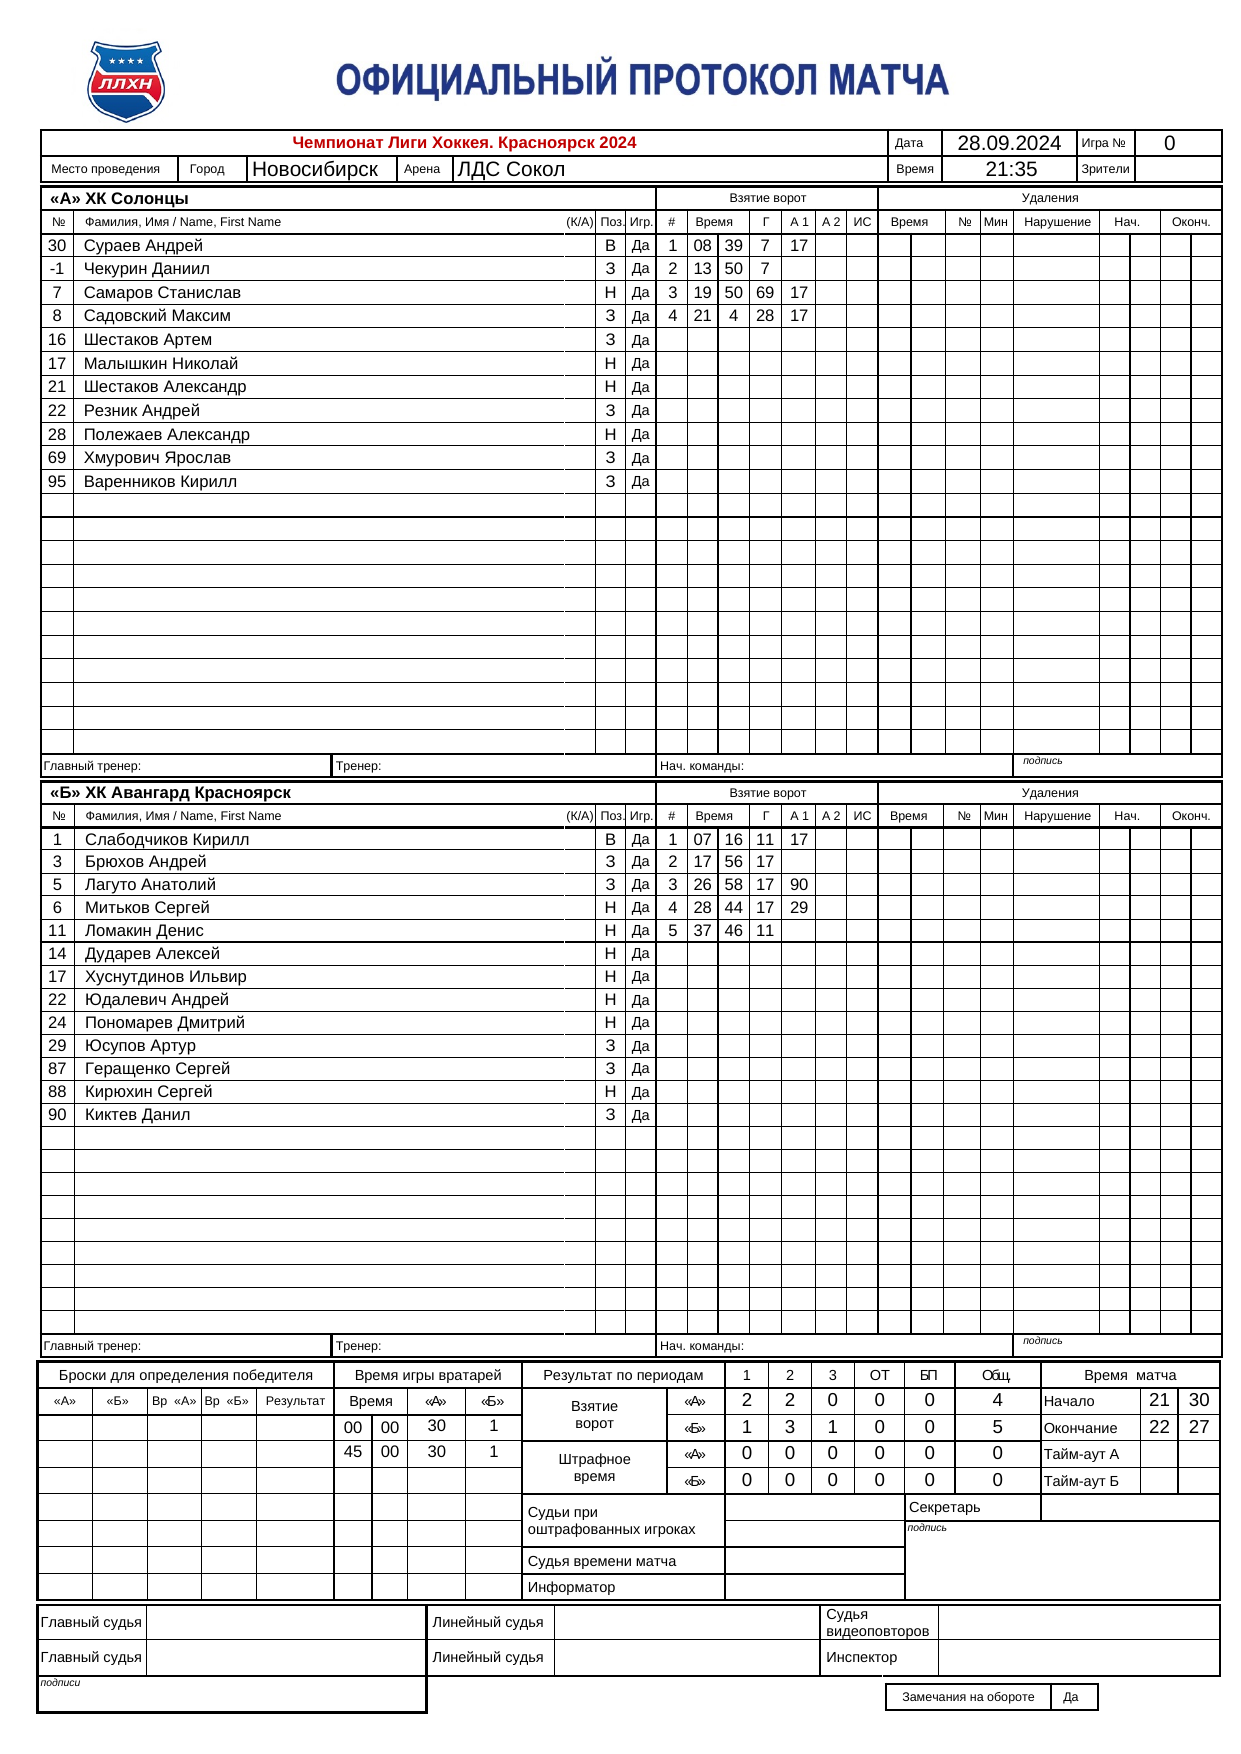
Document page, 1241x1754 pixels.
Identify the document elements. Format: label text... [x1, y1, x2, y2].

table_cell [944, 1150, 980, 1172]
table_cell [1192, 707, 1221, 729]
table_cell [944, 896, 980, 918]
table_cell [688, 376, 717, 398]
table_cell [657, 399, 687, 422]
table_cell [912, 281, 945, 303]
table_cell 17 [782, 305, 815, 327]
table_cell [565, 659, 595, 682]
table_cell [74, 612, 564, 634]
table_cell Пономарев Дмитрий [75, 1012, 564, 1033]
table_cell [939, 1640, 1219, 1675]
table_cell [782, 1127, 815, 1149]
table_cell [1131, 305, 1160, 327]
table_cell [912, 850, 943, 872]
table_cell [1192, 1196, 1221, 1218]
table_cell [847, 829, 877, 849]
table_cell Чекурин Даниил [74, 257, 564, 280]
table_cell «Б» [668, 1468, 724, 1493]
table_cell 1 [726, 1415, 768, 1440]
table_cell [946, 565, 980, 587]
table_cell [1131, 1196, 1160, 1218]
table_cell [148, 1547, 201, 1573]
table_cell [912, 1311, 943, 1333]
table_cell [1131, 1058, 1160, 1079]
table_cell [1100, 352, 1129, 374]
table_cell [946, 683, 980, 706]
table_cell [981, 1081, 1013, 1103]
table_cell [944, 1035, 980, 1057]
table_cell [981, 896, 1013, 918]
table_cell [879, 707, 910, 729]
table_cell [1192, 257, 1221, 280]
table_cell [1014, 1081, 1099, 1103]
table_cell [944, 829, 980, 849]
table_cell [1161, 966, 1190, 987]
table_cell 21 [688, 305, 717, 327]
table_cell [816, 612, 846, 634]
table_cell Нач. команды: [657, 755, 1012, 776]
table_cell [1131, 1150, 1160, 1172]
table_cell [847, 850, 877, 872]
table_cell [626, 1150, 655, 1172]
table_cell 69 [42, 446, 73, 469]
table_cell З [596, 1104, 625, 1126]
table_cell «А» [668, 1442, 724, 1467]
table_cell [816, 829, 846, 849]
table_cell 3 [657, 874, 687, 895]
table_cell [688, 399, 717, 422]
table_cell [946, 257, 980, 280]
table_cell 5 [42, 874, 74, 895]
table_cell Да [626, 235, 655, 256]
table_cell [879, 874, 910, 895]
table_cell [1131, 1242, 1160, 1264]
table_cell [148, 1521, 201, 1546]
table_cell [912, 494, 945, 516]
table_cell Главный судья [39, 1606, 146, 1639]
table_cell [1100, 1012, 1129, 1033]
table_cell [75, 1242, 564, 1264]
table_cell [946, 305, 980, 327]
table_cell [1100, 1058, 1129, 1079]
table_cell 17 [782, 281, 815, 303]
table_cell [657, 1081, 687, 1103]
table_cell Тайм-аут Б [1042, 1468, 1140, 1493]
table_cell Н [596, 281, 625, 303]
table_cell [847, 966, 877, 987]
table_cell [782, 1150, 815, 1172]
table_cell 11 [750, 920, 781, 941]
table_cell 5 [657, 920, 687, 941]
table_cell [657, 659, 687, 682]
table_cell (К/А) [565, 805, 595, 826]
table_cell 11 [750, 829, 781, 849]
table_cell [912, 328, 945, 351]
table_cell [912, 1104, 943, 1126]
table_cell [912, 1219, 943, 1241]
table_cell [750, 518, 781, 540]
table_cell [1131, 1265, 1160, 1287]
table_cell [1161, 850, 1190, 872]
table_cell 6 [42, 896, 74, 918]
table_header Замечания на обороте [887, 1685, 1050, 1709]
table_cell [1192, 305, 1221, 327]
table_cell Нарушение [1014, 211, 1099, 233]
table_cell 26 [688, 874, 717, 895]
table_cell [202, 1494, 256, 1520]
table_cell [1100, 494, 1129, 516]
table_cell [202, 1574, 256, 1599]
table_cell [565, 829, 595, 849]
table_cell 29 [782, 896, 815, 918]
table_cell [74, 659, 564, 682]
table_cell [912, 943, 943, 964]
table_cell 16 [42, 328, 73, 351]
table_cell [946, 328, 980, 351]
table_cell [657, 1104, 687, 1126]
table_cell [39, 1441, 92, 1467]
table_cell [42, 1242, 74, 1264]
table_cell [912, 683, 945, 706]
table_cell [565, 281, 595, 303]
table_cell [912, 1150, 943, 1172]
table_cell [565, 989, 595, 1011]
table_cell [1131, 352, 1160, 374]
table_cell [879, 896, 910, 918]
table_cell [688, 1196, 717, 1218]
table_header «Б» ХК Авангард Красноярск [42, 783, 655, 803]
table_cell подпись [1014, 755, 1221, 776]
table_cell [39, 1494, 92, 1520]
table_cell З [596, 850, 625, 872]
table_cell 30 [1179, 1389, 1219, 1413]
table_cell [1131, 446, 1160, 469]
table_cell [726, 1521, 904, 1546]
table_cell [1161, 305, 1190, 327]
table_cell [1014, 1012, 1099, 1033]
table_cell [626, 1173, 655, 1195]
table_cell [657, 1219, 687, 1241]
table_cell Н [596, 376, 625, 398]
table_cell [1192, 1288, 1221, 1310]
table_cell 17 [782, 829, 815, 849]
table_cell [93, 1547, 147, 1573]
table_cell [719, 1012, 749, 1033]
table_cell [879, 966, 910, 987]
table_cell [750, 707, 781, 729]
table_cell [1192, 989, 1221, 1011]
table_cell [1014, 1288, 1099, 1310]
table_cell [688, 943, 717, 964]
table_cell [1161, 1104, 1190, 1126]
table_cell Резник Андрей [74, 399, 564, 422]
table_cell [42, 1219, 74, 1241]
table_cell [719, 612, 749, 634]
table_cell [1161, 707, 1190, 729]
table_cell [257, 1494, 333, 1520]
table_cell [847, 1104, 877, 1126]
table_cell [879, 920, 910, 941]
table_cell 17 [750, 874, 781, 895]
table_cell [148, 1494, 201, 1520]
table_cell Да [626, 423, 655, 445]
table_cell Да [626, 920, 655, 941]
table_cell 45 [335, 1441, 371, 1467]
table_cell [688, 494, 717, 516]
table_cell [1131, 1127, 1160, 1149]
table_cell Мин [981, 211, 1013, 233]
table_cell [657, 1058, 687, 1079]
table_cell [816, 494, 846, 516]
table_cell [847, 399, 877, 422]
table_cell [981, 989, 1013, 1011]
table_cell [847, 989, 877, 1011]
table_cell [879, 470, 910, 493]
table_cell [596, 1196, 625, 1218]
table_cell [148, 1468, 201, 1493]
table_cell [42, 636, 73, 658]
table_cell [782, 1265, 815, 1287]
table_cell [1192, 399, 1221, 422]
table_cell [688, 446, 717, 469]
table_cell [1192, 494, 1221, 516]
table_cell [981, 659, 1013, 682]
table_cell [596, 1173, 625, 1195]
table_cell [42, 518, 73, 540]
table_cell [565, 305, 595, 327]
table_cell [335, 1574, 371, 1599]
table_cell [879, 943, 910, 964]
table_cell [847, 588, 877, 611]
table_cell [981, 874, 1013, 895]
table_cell [944, 966, 980, 987]
table_cell [946, 235, 980, 256]
table_cell [565, 257, 595, 280]
table_cell [373, 1574, 407, 1599]
table_cell [750, 1311, 781, 1333]
table_cell [879, 1173, 910, 1195]
table_cell [847, 1150, 877, 1172]
table_cell Судья видеоповторов [821, 1606, 938, 1639]
table_cell [428, 1677, 882, 1711]
table_cell [688, 707, 717, 729]
table_cell [912, 235, 945, 256]
table_cell [1131, 494, 1160, 516]
table_cell [657, 1265, 687, 1287]
table_cell [782, 588, 815, 611]
table_cell Н [596, 352, 625, 374]
table_cell 37 [688, 920, 717, 941]
table_cell [75, 1288, 564, 1310]
table_cell [981, 707, 1013, 729]
table_cell [75, 1173, 564, 1195]
table_cell [408, 1468, 465, 1493]
table_cell [565, 920, 595, 941]
table_cell [1014, 1242, 1099, 1264]
table_cell Начало [1042, 1389, 1140, 1413]
table_cell [93, 1441, 147, 1467]
table_cell [750, 376, 781, 398]
table_cell [816, 565, 846, 587]
table_cell [879, 518, 910, 540]
table_cell [816, 257, 846, 280]
table_cell [75, 1196, 564, 1218]
table_header ОТ [855, 1363, 904, 1387]
table_cell [657, 1173, 687, 1195]
table_cell [1131, 989, 1160, 1011]
table_cell З [596, 446, 625, 469]
table_cell [719, 707, 749, 729]
table_cell [565, 896, 595, 918]
table_cell [1192, 235, 1221, 256]
table_cell [981, 1127, 1013, 1149]
table_cell [912, 518, 945, 540]
table_cell [912, 1035, 943, 1057]
table_cell [879, 305, 910, 327]
table_cell [981, 1265, 1013, 1287]
table_cell 29 [42, 1035, 74, 1057]
table_cell [148, 1416, 201, 1440]
table_cell [981, 730, 1013, 753]
table_cell [42, 541, 73, 564]
table_cell [719, 1058, 749, 1079]
table_cell [946, 399, 980, 422]
table_cell [1161, 565, 1190, 587]
table_cell [912, 1012, 943, 1033]
table_cell [944, 1196, 980, 1218]
table_cell [939, 1606, 1219, 1639]
table_cell Главный судья [39, 1640, 146, 1675]
table_cell 17 [42, 352, 73, 374]
table_cell [750, 328, 781, 351]
table_cell [1192, 943, 1221, 964]
table_cell 11 [42, 920, 74, 941]
table_cell [1131, 920, 1160, 941]
table_header Взятие ворот [657, 783, 877, 803]
table_cell [626, 588, 655, 611]
table_cell [1192, 1104, 1221, 1126]
table_cell [626, 494, 655, 516]
table_cell [782, 730, 815, 753]
table_cell [912, 659, 945, 682]
table_cell 7 [750, 257, 781, 280]
table_cell Оконч. [1161, 211, 1221, 233]
table_cell 4 [956, 1389, 1040, 1413]
table_cell Шестаков Александр [74, 376, 564, 398]
table_cell [816, 920, 846, 941]
table_cell Линейный судья [428, 1606, 554, 1639]
table_cell [750, 659, 781, 682]
table_cell Да [626, 989, 655, 1011]
table_cell [847, 730, 877, 753]
table_cell [1100, 518, 1129, 540]
table_cell [847, 612, 877, 634]
table_cell [816, 850, 846, 872]
table_cell [847, 281, 877, 303]
table_cell В [596, 829, 625, 849]
table_cell [782, 1196, 815, 1218]
table_cell [847, 896, 877, 918]
table_cell [42, 565, 73, 587]
table_cell [688, 1265, 717, 1287]
table_cell [565, 399, 595, 422]
table_cell Время [889, 157, 941, 181]
table_header Результат по периодам [523, 1363, 724, 1387]
table_cell [596, 730, 625, 753]
table_cell [981, 446, 1013, 469]
table_cell [688, 541, 717, 564]
table_cell № [42, 805, 74, 826]
table_cell [719, 989, 749, 1011]
table_header «А» ХК Солонцы [42, 188, 655, 209]
table_cell [847, 1242, 877, 1264]
table_cell З [596, 257, 625, 280]
table_cell [750, 1242, 781, 1264]
table_cell [750, 1265, 781, 1287]
table_cell [782, 470, 815, 493]
table_cell [1131, 1035, 1160, 1057]
table_cell [657, 518, 687, 540]
table_cell [688, 683, 717, 706]
table_cell [1131, 1219, 1160, 1241]
table_cell [816, 707, 846, 729]
table_cell [1014, 257, 1099, 280]
table_cell [1099, 1682, 1220, 1711]
table_cell [912, 636, 945, 658]
table_cell [148, 1441, 201, 1467]
table_cell Да [626, 829, 655, 849]
table_cell [1192, 659, 1221, 682]
table_cell 7 [42, 281, 73, 303]
table_cell [750, 1104, 781, 1126]
table_header Броски для определения победителя [39, 1363, 333, 1387]
table_cell 00 [373, 1416, 407, 1440]
table_cell [688, 1311, 717, 1333]
table_cell 1 [466, 1416, 521, 1440]
table_cell Окончание [1042, 1415, 1140, 1440]
table_cell [750, 1035, 781, 1057]
table_cell [1192, 1242, 1221, 1264]
table_cell [373, 1468, 407, 1493]
table_cell [1192, 1173, 1221, 1195]
table_cell [816, 1081, 846, 1103]
table_cell [1192, 829, 1221, 849]
table_cell З [596, 399, 625, 422]
table_cell [946, 446, 980, 469]
table_cell 21 [42, 376, 73, 398]
table_cell 2 [769, 1389, 811, 1413]
table_cell [1100, 1196, 1129, 1218]
table_cell [750, 1150, 781, 1172]
table_cell [688, 352, 717, 374]
table_cell [750, 966, 781, 987]
table_cell [1161, 1265, 1190, 1287]
table_cell [626, 730, 655, 753]
table_cell [565, 1035, 595, 1057]
table_cell [782, 966, 815, 987]
table_cell [688, 1058, 717, 1079]
table_cell [1131, 1288, 1160, 1310]
table_cell [1014, 565, 1099, 587]
table_header Общ. [956, 1363, 1040, 1387]
table_cell Самаров Станислав [74, 281, 564, 303]
table_cell [565, 1288, 595, 1310]
table_cell [335, 1521, 371, 1546]
table_cell [565, 707, 595, 729]
table_cell «А» [39, 1389, 92, 1413]
table_cell [816, 730, 846, 753]
table_cell [847, 352, 877, 374]
table_cell [912, 874, 943, 895]
table_cell [1014, 518, 1099, 540]
table_cell [257, 1574, 333, 1599]
table_cell [1014, 328, 1099, 351]
table_cell [981, 470, 1013, 493]
table_cell [750, 989, 781, 1011]
table_cell [202, 1521, 256, 1546]
table_cell [657, 989, 687, 1011]
table_cell Игр. [626, 211, 655, 233]
table_cell [879, 659, 910, 682]
table_cell [626, 1219, 655, 1241]
table_cell [1100, 235, 1129, 256]
table_cell [1100, 328, 1129, 351]
table_cell 17 [750, 850, 781, 872]
table_cell 24 [42, 1012, 74, 1033]
table_cell 0 [905, 1389, 954, 1413]
table_cell Взятие ворот [523, 1389, 666, 1440]
table_cell [1131, 1104, 1160, 1126]
table_cell 69 [750, 281, 781, 303]
table_cell [847, 1058, 877, 1079]
table_cell [981, 612, 1013, 634]
table_cell [1141, 1441, 1177, 1467]
table_cell [816, 376, 846, 398]
table_cell [555, 1606, 819, 1639]
table_cell [981, 683, 1013, 706]
table_cell [1161, 659, 1190, 682]
table_cell 21:35 [943, 157, 1076, 181]
table_cell [1192, 896, 1221, 918]
table_cell [42, 1150, 74, 1172]
table_cell [1014, 352, 1099, 374]
table_cell Н [596, 896, 625, 918]
table_cell [816, 352, 846, 374]
table_cell [1161, 1242, 1190, 1264]
table_cell [42, 707, 73, 729]
table_cell [750, 1196, 781, 1218]
table_cell [946, 541, 980, 564]
table_cell Фамилия, Имя / Name, First Name [74, 211, 565, 233]
table_cell [1131, 588, 1160, 611]
table_cell [816, 541, 846, 564]
table_cell [93, 1468, 147, 1493]
table_cell Город [179, 157, 246, 181]
table_cell [750, 494, 781, 516]
table_cell [1161, 1081, 1190, 1103]
table_cell [981, 518, 1013, 540]
table_cell [1192, 874, 1221, 895]
table_cell [565, 328, 595, 351]
table_cell Г [750, 211, 781, 233]
table_cell [626, 707, 655, 729]
table_cell [816, 305, 846, 327]
table_cell [726, 1495, 904, 1520]
table_cell [1161, 1173, 1190, 1195]
table_cell Тайм-аут А [1042, 1441, 1140, 1467]
table_cell [688, 518, 717, 540]
table_cell [596, 494, 625, 516]
table_cell [596, 1288, 625, 1310]
table_cell [1161, 1058, 1190, 1079]
table_cell [202, 1468, 256, 1493]
table_cell № [42, 211, 73, 233]
table_cell [816, 399, 846, 422]
table_cell Слабодчиков Кирилл [75, 829, 564, 849]
table_cell [75, 1219, 564, 1241]
table_cell Время [688, 805, 749, 826]
table_cell [1100, 1288, 1129, 1310]
table_cell [782, 636, 815, 658]
table_cell [657, 1150, 687, 1172]
table_cell [148, 1574, 201, 1599]
table_cell [912, 1288, 943, 1310]
table_cell [1100, 1242, 1129, 1264]
table_cell [1100, 376, 1129, 398]
table_cell [1161, 399, 1190, 422]
table_cell [750, 565, 781, 587]
table_cell [946, 423, 980, 445]
table_cell [1014, 1058, 1099, 1079]
table_cell 13 [688, 257, 717, 280]
table_cell [719, 943, 749, 964]
table_cell [1100, 257, 1129, 280]
table_cell [847, 874, 877, 895]
table_cell Да [626, 896, 655, 918]
table_cell [1131, 399, 1160, 422]
table_cell [944, 989, 980, 1011]
table_cell [946, 518, 980, 540]
table_cell [1014, 989, 1099, 1011]
table_cell [93, 1574, 147, 1599]
table_cell [1131, 874, 1160, 895]
table_cell [726, 1548, 904, 1573]
table_cell [946, 470, 980, 493]
table_cell [1014, 446, 1099, 469]
table_cell 16 [719, 829, 749, 849]
table_cell [555, 1640, 819, 1675]
table_cell [257, 1468, 333, 1493]
table_cell [1192, 446, 1221, 469]
table_cell [981, 328, 1013, 351]
table_cell [981, 636, 1013, 658]
table_cell [944, 1081, 980, 1103]
table_cell [42, 1127, 74, 1149]
table_cell [1100, 541, 1129, 564]
table_cell Юсупов Артур [75, 1035, 564, 1057]
table_cell [1100, 707, 1129, 729]
table_cell [750, 683, 781, 706]
table_cell [1014, 920, 1099, 941]
table_cell [1192, 1012, 1221, 1033]
table_cell [1131, 281, 1160, 303]
table_cell [202, 1547, 256, 1573]
table_cell [879, 1058, 910, 1079]
table_cell [912, 470, 945, 493]
table_cell [565, 1150, 595, 1172]
table_cell [847, 328, 877, 351]
table_cell [879, 588, 910, 611]
table_cell [1161, 352, 1190, 374]
table_cell [39, 1521, 92, 1546]
table_cell [202, 1441, 256, 1467]
table_cell [565, 636, 595, 658]
table_cell Н [596, 1012, 625, 1033]
table_cell [879, 1219, 910, 1241]
table_cell Да [626, 352, 655, 374]
table_cell [816, 518, 846, 540]
table_cell [1131, 636, 1160, 658]
table_cell 17 [750, 896, 781, 918]
table_cell Н [596, 966, 625, 987]
table_cell [596, 1150, 625, 1172]
table_cell [782, 541, 815, 564]
table_header 3 [812, 1363, 854, 1387]
table_cell [750, 446, 781, 469]
table_cell [657, 1035, 687, 1057]
table_cell [565, 494, 595, 516]
table_cell [42, 588, 73, 611]
table_cell Да [626, 328, 655, 351]
table_cell [565, 565, 595, 587]
table_cell Вр «А» [148, 1389, 201, 1413]
table_cell [147, 1606, 425, 1639]
table_cell [74, 730, 564, 753]
table_cell 0 [726, 1442, 768, 1467]
table_cell 28 [750, 305, 781, 327]
table_cell [1131, 850, 1160, 872]
table_cell [879, 399, 910, 422]
table_cell [1161, 1035, 1190, 1057]
table_cell Тренер: [333, 1335, 655, 1356]
table_cell [847, 1173, 877, 1195]
table_cell 22 [42, 989, 74, 1011]
table_cell [847, 470, 877, 493]
table_cell Брюхов Андрей [75, 850, 564, 872]
table_cell Ломакин Денис [75, 920, 564, 941]
table_cell [1100, 399, 1129, 422]
table_cell [944, 1127, 980, 1149]
table_cell [1192, 281, 1221, 303]
table_cell [879, 850, 910, 872]
table_cell [1131, 943, 1160, 964]
table_cell Штрафное время [523, 1442, 666, 1493]
table_cell [879, 352, 910, 374]
table_cell 28 [688, 896, 717, 918]
table_cell [719, 1219, 749, 1241]
table_cell [1100, 683, 1129, 706]
table_cell 0 [956, 1442, 1040, 1467]
table_cell [879, 376, 910, 398]
table_cell [1014, 1127, 1099, 1149]
table_cell [688, 1288, 717, 1310]
table_cell 3 [657, 281, 687, 303]
table_cell Вр «Б» [202, 1389, 256, 1413]
table_cell [750, 1012, 781, 1033]
table_cell 44 [719, 896, 749, 918]
table_cell [1131, 1012, 1160, 1033]
table_cell [816, 636, 846, 658]
table_cell [1161, 989, 1190, 1011]
table_cell [981, 829, 1013, 849]
table_cell [657, 1012, 687, 1033]
table_header Удаления [879, 188, 1221, 209]
table_cell [782, 1219, 815, 1241]
table_cell [782, 612, 815, 634]
table_cell [912, 612, 945, 634]
table_cell [93, 1416, 147, 1440]
table_cell [847, 494, 877, 516]
table_cell Н [596, 943, 625, 964]
table_cell [912, 399, 945, 422]
table_cell [1161, 1127, 1190, 1149]
table_cell 1 [812, 1415, 854, 1440]
table_cell [912, 446, 945, 469]
table_cell [1161, 446, 1190, 469]
table_cell Да [626, 1081, 655, 1103]
table_cell [719, 518, 749, 540]
table_cell [912, 707, 945, 729]
table_cell [719, 1288, 749, 1310]
table_cell [688, 1127, 717, 1149]
table_cell [657, 636, 687, 658]
table_cell [946, 376, 980, 398]
table_cell [408, 1547, 465, 1573]
table_cell [626, 541, 655, 564]
table_cell [1161, 328, 1190, 351]
table_cell [847, 1012, 877, 1033]
table_cell [257, 1547, 333, 1573]
table_cell Нарушение [1014, 805, 1099, 826]
table_cell 21 [1141, 1389, 1177, 1413]
table_cell [719, 683, 749, 706]
table_cell Да [626, 943, 655, 964]
table_cell [782, 1058, 815, 1079]
table_cell З [596, 1058, 625, 1079]
table_cell [750, 943, 781, 964]
table_cell [657, 541, 687, 564]
table_cell 0 [905, 1442, 954, 1467]
table_cell 46 [719, 920, 749, 941]
table_cell [946, 281, 980, 303]
table_cell Да [626, 874, 655, 895]
table_cell [879, 612, 910, 634]
table_cell [944, 943, 980, 964]
table_cell [657, 494, 687, 516]
table_cell [879, 281, 910, 303]
table_cell [1100, 588, 1129, 611]
table_cell [408, 1521, 465, 1546]
table_cell [912, 1081, 943, 1103]
table_cell [1131, 470, 1160, 493]
table_cell 2 [726, 1389, 768, 1413]
table_cell 1 [657, 829, 687, 849]
table_cell [1014, 659, 1099, 682]
table_cell [912, 1173, 943, 1195]
table_header Дата [889, 131, 941, 155]
table_cell [912, 1127, 943, 1149]
table_cell [847, 1081, 877, 1103]
table_cell [74, 494, 564, 516]
table_header Время игры вратарей [335, 1363, 521, 1387]
table_cell [719, 565, 749, 587]
table_cell [1014, 588, 1099, 611]
table_cell 5 [956, 1415, 1040, 1440]
table_cell [1014, 612, 1099, 634]
table_cell [1100, 565, 1129, 587]
table_cell [39, 1468, 92, 1493]
table_cell 0 [812, 1442, 854, 1467]
table_cell Сураев Андрей [74, 235, 564, 256]
table_cell [1179, 1441, 1219, 1467]
table_cell [782, 494, 815, 516]
table_cell [879, 1081, 910, 1103]
table_cell [688, 470, 717, 493]
table_cell Нач. команды: [657, 1335, 1012, 1356]
table_cell [981, 541, 1013, 564]
table_cell 3 [42, 850, 74, 872]
table_cell Да [626, 281, 655, 303]
table_cell [688, 423, 717, 445]
table_cell [1161, 541, 1190, 564]
table_cell Н [596, 989, 625, 1011]
table_cell [782, 399, 815, 422]
table_cell [565, 423, 595, 445]
table_cell Г [750, 805, 781, 826]
table_cell [466, 1574, 521, 1599]
table_cell [1100, 305, 1129, 327]
table_cell [847, 1127, 877, 1149]
table_cell [981, 588, 1013, 611]
table_cell Результат [257, 1389, 333, 1413]
table_cell [847, 636, 877, 658]
table_cell [879, 683, 910, 706]
table_cell [688, 659, 717, 682]
table_cell [847, 423, 877, 445]
table_cell [596, 565, 625, 587]
table_cell [719, 1035, 749, 1057]
table_cell [1100, 659, 1129, 682]
table_cell [1161, 518, 1190, 540]
table_cell 0 [855, 1389, 904, 1413]
table_cell [847, 1288, 877, 1310]
table_cell [1014, 1104, 1099, 1126]
table_cell [626, 659, 655, 682]
table_cell [1192, 423, 1221, 445]
table_cell [688, 966, 717, 987]
table_cell [657, 1242, 687, 1264]
table_cell [626, 565, 655, 587]
table_cell Фамилия, Имя / Name, First Name [75, 805, 565, 826]
table_cell [688, 328, 717, 351]
table_cell З [596, 470, 625, 493]
table_cell [1014, 1150, 1099, 1172]
table_cell [719, 352, 749, 374]
table_cell [1131, 683, 1160, 706]
table_cell [816, 659, 846, 682]
table_cell [782, 659, 815, 682]
table_cell [1192, 683, 1221, 706]
table_cell [75, 1311, 564, 1333]
table_cell [565, 850, 595, 872]
table_cell [1161, 612, 1190, 634]
table_cell [912, 989, 943, 1011]
table_cell [981, 1219, 1013, 1241]
table_cell [1100, 943, 1129, 964]
table_cell «А» [408, 1389, 465, 1413]
table_cell 30 [408, 1441, 465, 1467]
table_cell 4 [657, 896, 687, 918]
table_cell [1161, 920, 1190, 941]
table_cell [1100, 612, 1129, 634]
table_cell [657, 612, 687, 634]
table_cell [912, 565, 945, 587]
table_cell [750, 541, 781, 564]
table_cell [912, 966, 943, 987]
table_cell [981, 281, 1013, 303]
table_cell Да [626, 850, 655, 872]
table_cell [657, 588, 687, 611]
table_cell [1192, 920, 1221, 941]
table_cell [750, 730, 781, 753]
table_cell Линейный судья [428, 1640, 554, 1675]
table_cell # [657, 211, 687, 233]
table_cell [912, 1058, 943, 1079]
table_cell [626, 1127, 655, 1149]
table_cell 1 [657, 235, 687, 256]
table_cell [1192, 541, 1221, 564]
table_cell [657, 730, 687, 753]
table_cell Главный тренер: [42, 755, 330, 776]
table_cell [596, 1219, 625, 1241]
table_cell [74, 518, 564, 540]
table_cell [688, 1242, 717, 1264]
table_cell [1192, 376, 1221, 398]
table_cell [657, 966, 687, 987]
table_cell -1 [42, 257, 73, 280]
table_cell [816, 1104, 846, 1126]
table_cell [981, 1311, 1013, 1333]
table_cell [879, 1104, 910, 1126]
table_cell [719, 588, 749, 611]
table_cell Время [879, 211, 945, 233]
table_cell [782, 1035, 815, 1057]
table_cell [782, 920, 815, 941]
table_cell [1192, 636, 1221, 658]
table_cell А 2 [816, 805, 846, 826]
table_cell [1161, 1150, 1190, 1172]
table_cell [782, 1104, 815, 1126]
table_cell [719, 1081, 749, 1103]
table_cell Место проведения [42, 157, 177, 181]
table_cell Да [626, 257, 655, 280]
table_cell [1100, 850, 1129, 872]
table_cell [944, 1265, 980, 1287]
table_cell [657, 1288, 687, 1310]
table_cell [782, 446, 815, 469]
table_cell [596, 612, 625, 634]
table_cell [1014, 896, 1099, 918]
table_cell [565, 612, 595, 634]
table_cell [782, 376, 815, 398]
table_cell [75, 1265, 564, 1287]
table_cell [879, 423, 910, 445]
table_cell [626, 1311, 655, 1333]
table_cell [847, 1035, 877, 1057]
table_cell [1100, 989, 1129, 1011]
table_cell [1161, 494, 1190, 516]
table_cell [596, 636, 625, 658]
table_cell [879, 328, 910, 351]
table_cell 3 [769, 1415, 811, 1440]
table_cell [596, 588, 625, 611]
table_cell [1014, 1035, 1099, 1057]
table_cell 0 [812, 1389, 854, 1413]
table_cell [75, 1127, 564, 1149]
table_cell [565, 730, 595, 753]
table_cell [1131, 1311, 1160, 1333]
table_cell [750, 588, 781, 611]
table_cell [719, 1150, 749, 1172]
table_cell [847, 1311, 877, 1333]
table_cell А 1 [782, 211, 815, 233]
table_header Да [1052, 1685, 1097, 1709]
table_cell 0 [855, 1468, 904, 1493]
table_cell [1014, 707, 1099, 729]
table_cell 30 [408, 1416, 465, 1440]
table_cell Садовский Максим [74, 305, 564, 327]
table_cell [42, 1265, 74, 1287]
table_header 0 [1136, 131, 1221, 155]
table_cell [912, 896, 943, 918]
table_cell [39, 1547, 92, 1573]
table_cell [1100, 281, 1129, 303]
table_cell [626, 518, 655, 540]
table_cell [257, 1441, 333, 1467]
table_cell [657, 1127, 687, 1149]
table_cell [816, 874, 846, 895]
table_cell [565, 1127, 595, 1149]
table_cell Н [596, 920, 625, 941]
table_cell [1131, 423, 1160, 445]
table_cell Поз. [596, 211, 625, 233]
table_cell Юдалевич Андрей [75, 989, 564, 1011]
table_cell [466, 1494, 521, 1520]
table_cell [565, 1058, 595, 1079]
table_cell [816, 989, 846, 1011]
table_cell 88 [42, 1081, 74, 1103]
table_cell [1100, 1081, 1129, 1103]
table_cell Варенников Кирилл [74, 470, 564, 493]
table_cell [912, 352, 945, 374]
table_cell [912, 588, 945, 611]
table_cell [1192, 588, 1221, 611]
table_cell [688, 1150, 717, 1172]
table_cell 22 [42, 399, 73, 422]
table_cell [719, 494, 749, 516]
table_cell [816, 943, 846, 964]
table_cell [688, 636, 717, 658]
table_cell Оконч. [1161, 805, 1221, 826]
table_cell [1131, 541, 1160, 564]
table_cell [565, 1196, 595, 1218]
table_cell 19 [688, 281, 717, 303]
table_cell [74, 707, 564, 729]
table_cell [912, 541, 945, 564]
table_cell 4 [719, 305, 749, 327]
table_cell [1161, 1288, 1190, 1310]
table_cell [1131, 376, 1160, 398]
table_cell Информатор [523, 1575, 724, 1599]
table_cell подпись [1014, 1335, 1221, 1356]
table_cell [944, 850, 980, 872]
table_cell [596, 1242, 625, 1264]
table_cell [335, 1468, 371, 1493]
table_cell Нач. [1100, 211, 1160, 233]
table_cell [1192, 850, 1221, 872]
table_cell [596, 1265, 625, 1287]
table_cell [626, 1196, 655, 1218]
table_cell [981, 376, 1013, 398]
table_cell [1161, 943, 1190, 964]
table_cell [657, 565, 687, 587]
table_cell Время [688, 211, 749, 233]
table_cell [1014, 730, 1099, 753]
table_cell [816, 1058, 846, 1079]
table_cell [816, 328, 846, 351]
table_cell [750, 423, 781, 445]
table_cell [879, 1288, 910, 1310]
table_cell [565, 1173, 595, 1195]
table_cell [626, 1288, 655, 1310]
table_cell [912, 1242, 943, 1264]
table_cell [816, 423, 846, 445]
table_cell [688, 1104, 717, 1126]
table_cell [847, 707, 877, 729]
table_cell [981, 1173, 1013, 1195]
table_cell [565, 588, 595, 611]
table_cell [847, 943, 877, 964]
table_cell [93, 1494, 147, 1520]
table_cell [74, 541, 564, 564]
table_cell 17 [782, 235, 815, 256]
table_cell [1161, 829, 1190, 849]
picture [5, 28, 1179, 129]
table_cell [626, 683, 655, 706]
table_cell [657, 352, 687, 374]
table_cell [946, 707, 980, 729]
table_cell [782, 352, 815, 374]
table_cell [912, 1196, 943, 1218]
table_cell [879, 1196, 910, 1218]
table_cell [750, 1219, 781, 1241]
table_cell [335, 1494, 371, 1520]
table_cell Игр. [626, 805, 655, 826]
table_cell З [596, 305, 625, 327]
table_cell [1014, 1265, 1099, 1287]
table_cell [912, 1265, 943, 1287]
table_cell [816, 1288, 846, 1310]
table_cell [750, 1288, 781, 1310]
table_cell [719, 1104, 749, 1126]
table_cell А 1 [782, 805, 815, 826]
table_cell [782, 1012, 815, 1033]
table_cell [879, 1311, 910, 1333]
table_cell № [946, 211, 980, 233]
table_cell [408, 1574, 465, 1599]
table_cell [1192, 1127, 1221, 1149]
table_cell «Б» [93, 1389, 147, 1413]
table_cell [1100, 1219, 1129, 1241]
table_cell [816, 446, 846, 469]
table_cell [719, 423, 749, 445]
table_header БП [905, 1363, 954, 1387]
table_cell подпись [906, 1522, 1219, 1599]
table_cell [1192, 1150, 1221, 1172]
table_cell 50 [719, 281, 749, 303]
table_cell [1100, 1035, 1129, 1057]
table_cell Да [626, 376, 655, 398]
table_cell [981, 399, 1013, 422]
table_cell [565, 376, 595, 398]
table_cell 90 [782, 874, 815, 895]
table_cell 28 [42, 423, 73, 445]
table_cell [202, 1416, 256, 1440]
table_cell [1131, 1173, 1160, 1195]
table_cell [657, 328, 687, 351]
table_cell [719, 636, 749, 658]
table_cell [719, 1173, 749, 1195]
table_cell Полежаев Александр [74, 423, 564, 445]
table_cell [879, 1242, 910, 1264]
table_cell [1014, 874, 1099, 895]
table_cell [879, 446, 910, 469]
table_cell [719, 446, 749, 469]
table_cell [1161, 1012, 1190, 1033]
table_cell [944, 874, 980, 895]
table_cell Хмурович Ярослав [74, 446, 564, 469]
table_cell [816, 683, 846, 706]
table_cell [565, 352, 595, 374]
table_cell [847, 920, 877, 941]
table_cell [1131, 659, 1160, 682]
table_cell [596, 659, 625, 682]
table_cell [688, 565, 717, 587]
table_cell [1100, 1265, 1129, 1287]
table_cell [626, 1265, 655, 1287]
table_cell [816, 1173, 846, 1195]
table_cell [847, 376, 877, 398]
table_cell [946, 494, 980, 516]
table_cell Геращенко Сергей [75, 1058, 564, 1079]
table_cell [1179, 1468, 1219, 1493]
table_cell [879, 1035, 910, 1057]
table_cell [912, 305, 945, 327]
table_cell [1014, 235, 1099, 256]
table_cell [816, 1127, 846, 1149]
table_cell [1100, 1104, 1129, 1126]
table_cell Да [626, 1035, 655, 1057]
table_cell [1161, 1219, 1190, 1241]
table_cell Инспектор [821, 1640, 938, 1675]
table_cell [657, 376, 687, 398]
table_cell [1192, 1311, 1221, 1333]
table_cell [74, 565, 564, 587]
table_cell [981, 305, 1013, 327]
table_cell 27 [1179, 1415, 1219, 1440]
table_cell [1161, 874, 1190, 895]
table_cell Секретарь [906, 1495, 1040, 1520]
table_cell [1100, 829, 1129, 849]
table_cell Н [596, 423, 625, 445]
table_cell [847, 1196, 877, 1218]
table_cell 0 [905, 1468, 954, 1493]
table_cell [750, 399, 781, 422]
table_cell З [596, 328, 625, 351]
table_cell Дударев Алексей [75, 943, 564, 964]
table_cell [981, 1242, 1013, 1264]
table_cell [39, 1416, 92, 1440]
table_cell [847, 659, 877, 682]
table_cell [816, 966, 846, 987]
table_cell [912, 730, 945, 753]
table_cell [1131, 235, 1160, 256]
table_cell [1161, 423, 1190, 445]
table_cell 50 [719, 257, 749, 280]
table_cell № [944, 805, 980, 826]
table_cell [782, 683, 815, 706]
table_cell Да [626, 470, 655, 493]
table_cell [750, 1058, 781, 1079]
table_cell [847, 565, 877, 587]
table_cell [688, 1012, 717, 1033]
table_cell [879, 565, 910, 587]
table_cell 90 [42, 1104, 74, 1126]
table_cell 8 [42, 305, 73, 327]
table_cell [657, 1311, 687, 1333]
table_cell [42, 1288, 74, 1310]
table_cell 1 [42, 829, 74, 849]
table_cell [565, 943, 595, 964]
table_cell [816, 1150, 846, 1172]
table_cell [1100, 423, 1129, 445]
table_cell Судья времени матча [523, 1548, 724, 1573]
table_cell [981, 1288, 1013, 1310]
table_cell Нач. [1100, 805, 1160, 826]
table_cell [816, 1242, 846, 1264]
table_cell [981, 494, 1013, 516]
table_cell 1 [466, 1441, 521, 1467]
table_cell [1014, 470, 1099, 493]
table_cell [981, 1035, 1013, 1057]
table_cell подписи [39, 1677, 425, 1711]
table_cell [1131, 518, 1160, 540]
table_cell 0 [855, 1442, 904, 1467]
table_cell [688, 1173, 717, 1195]
table_cell [1131, 896, 1160, 918]
table_cell [42, 1311, 74, 1333]
table_cell [912, 423, 945, 445]
table_cell [565, 1242, 595, 1264]
table_cell [1161, 683, 1190, 706]
table_header 2 [769, 1363, 811, 1387]
table_cell [750, 1127, 781, 1149]
table_cell [879, 636, 910, 658]
table_cell [782, 257, 815, 280]
table_cell Главный тренер: [42, 1335, 330, 1356]
table_cell [1100, 1150, 1129, 1172]
table_cell ЛДС Сокол [454, 157, 887, 181]
table_cell [847, 1265, 877, 1287]
table_cell [1131, 707, 1160, 729]
table_cell [782, 707, 815, 729]
table_cell [42, 612, 73, 634]
table_cell 2 [657, 850, 687, 872]
table_cell [1014, 683, 1099, 706]
table_cell [42, 494, 73, 516]
table_cell [944, 1104, 980, 1126]
table_cell [719, 376, 749, 398]
table_cell [466, 1521, 521, 1546]
table_cell [981, 257, 1013, 280]
table_cell [879, 1150, 910, 1172]
table_cell «Б» [668, 1415, 724, 1440]
table_cell [719, 328, 749, 351]
table_cell [1136, 157, 1221, 181]
table_cell [688, 1035, 717, 1057]
table_cell [565, 874, 595, 895]
table_cell 0 [905, 1415, 954, 1440]
table_cell [782, 943, 815, 964]
table_cell [565, 235, 595, 256]
table_cell [1161, 470, 1190, 493]
table_cell Да [626, 1104, 655, 1126]
table_cell А 2 [816, 211, 846, 233]
table_cell [1161, 588, 1190, 611]
table_cell 17 [42, 966, 74, 987]
table_cell Лагуто Анатолий [75, 874, 564, 895]
table_cell [879, 730, 910, 753]
table_cell [1014, 376, 1099, 398]
table_cell [42, 1196, 74, 1218]
table_cell [596, 1311, 625, 1333]
table_cell 95 [42, 470, 73, 493]
table_cell [596, 683, 625, 706]
table_cell [847, 235, 877, 256]
table_cell [883, 1677, 1220, 1681]
table_cell [981, 920, 1013, 941]
table_cell 22 [1141, 1415, 1177, 1440]
table_cell Н [596, 1081, 625, 1103]
table_cell [1192, 565, 1221, 587]
table_cell [1014, 829, 1099, 849]
table_cell [596, 518, 625, 540]
table_cell [782, 1081, 815, 1103]
table_cell [1192, 518, 1221, 540]
table_cell [719, 730, 749, 753]
table_cell 2 [657, 257, 687, 280]
table_cell [981, 966, 1013, 987]
table_cell [719, 399, 749, 422]
table_cell [1161, 235, 1190, 256]
table_cell [657, 423, 687, 445]
table_cell [816, 1265, 846, 1287]
table_cell [74, 683, 564, 706]
table_cell [373, 1494, 407, 1520]
table_cell 39 [719, 235, 749, 256]
table_cell [719, 1242, 749, 1264]
table_cell [1131, 829, 1160, 849]
table_cell [626, 612, 655, 634]
table_cell 0 [726, 1468, 768, 1493]
table_cell [1100, 874, 1129, 895]
table_cell [981, 943, 1013, 964]
table_cell З [596, 1035, 625, 1057]
table_cell 17 [688, 850, 717, 872]
table_cell [912, 257, 945, 280]
table_cell [1131, 730, 1160, 753]
table_cell Кирюхин Сергей [75, 1081, 564, 1103]
table_cell Да [626, 305, 655, 327]
table_cell [565, 1104, 595, 1126]
table_cell [847, 257, 877, 280]
table_cell [816, 896, 846, 918]
table_cell 0 [956, 1468, 1040, 1493]
table_header Время матча [1042, 1363, 1219, 1387]
table_cell [816, 1196, 846, 1218]
table_cell [657, 470, 687, 493]
table_cell [879, 541, 910, 564]
table_cell [944, 1219, 980, 1241]
table_header Чемпионат Лиги Хоккея. Красноярск 2024 [42, 131, 887, 155]
table_cell [657, 707, 687, 729]
table_cell [657, 446, 687, 469]
table_cell [782, 850, 815, 872]
table_cell [1141, 1468, 1177, 1493]
table_cell [596, 1127, 625, 1149]
table_cell [782, 1288, 815, 1310]
table_cell [1192, 1219, 1221, 1241]
table_cell [565, 683, 595, 706]
table_cell [981, 1058, 1013, 1079]
table_cell [719, 1265, 749, 1287]
table_cell [466, 1547, 521, 1573]
table_cell [1192, 1035, 1221, 1057]
table_cell [1100, 1311, 1129, 1333]
table_cell [1161, 1311, 1190, 1333]
table_cell 14 [42, 943, 74, 964]
table_cell [879, 1265, 910, 1287]
table_cell [565, 1219, 595, 1241]
table_cell [782, 1311, 815, 1333]
table_cell [912, 920, 943, 941]
table_cell Да [626, 399, 655, 422]
table_cell [816, 470, 846, 493]
table_cell [1161, 896, 1190, 918]
table_cell [1161, 1196, 1190, 1218]
table_cell [565, 446, 595, 469]
table_cell [466, 1468, 521, 1493]
table_cell [816, 281, 846, 303]
table_cell [1100, 920, 1129, 941]
table_cell [74, 588, 564, 611]
table_cell Зрители [1078, 157, 1134, 181]
table_cell [847, 305, 877, 327]
table_cell Шестаков Артем [74, 328, 564, 351]
table_cell [879, 494, 910, 516]
table_cell Поз. [596, 805, 625, 826]
table_header 1 [726, 1363, 768, 1387]
table_cell [1014, 541, 1099, 564]
table_cell [981, 352, 1013, 374]
table_header Удаления [879, 783, 1221, 803]
table_cell Новосибирск [248, 157, 396, 181]
table_cell 08 [688, 235, 717, 256]
table_cell [657, 683, 687, 706]
table_cell [1100, 730, 1129, 753]
table_cell [1192, 1081, 1221, 1103]
table_cell [42, 659, 73, 682]
table_cell [946, 588, 980, 611]
table_cell [750, 352, 781, 374]
table_cell 30 [42, 235, 73, 256]
table_cell [657, 943, 687, 964]
table_cell [373, 1521, 407, 1546]
table_cell [657, 1196, 687, 1218]
table_cell [688, 1081, 717, 1103]
table_cell [816, 588, 846, 611]
table_cell 7 [750, 235, 781, 256]
table_cell [1192, 612, 1221, 634]
table_cell [944, 920, 980, 941]
table_cell [1161, 376, 1190, 398]
table_cell [946, 352, 980, 374]
table_cell [981, 1150, 1013, 1172]
table_cell [879, 235, 910, 256]
table_cell 58 [719, 874, 749, 895]
table_cell [626, 1242, 655, 1264]
table_cell [1192, 352, 1221, 374]
table_cell [944, 1058, 980, 1079]
table_cell [750, 636, 781, 658]
table_cell Да [626, 446, 655, 469]
table_cell [1100, 896, 1129, 918]
table_cell 07 [688, 829, 717, 849]
table_cell [847, 1219, 877, 1241]
table_cell [782, 1173, 815, 1195]
table_cell [1014, 494, 1099, 516]
table_cell [944, 1311, 980, 1333]
table_cell [816, 1311, 846, 1333]
table_cell [946, 636, 980, 658]
table_cell Время [879, 805, 943, 826]
table_cell [1014, 850, 1099, 872]
table_cell З [596, 874, 625, 895]
table_cell [1014, 1311, 1099, 1333]
table_cell [879, 1012, 910, 1033]
table_cell [257, 1521, 333, 1546]
table_cell [879, 829, 910, 849]
table_cell [1131, 565, 1160, 587]
table_cell [1100, 636, 1129, 658]
table_cell [912, 829, 943, 849]
table_cell 00 [373, 1441, 407, 1467]
table_cell [981, 565, 1013, 587]
table_cell [944, 1242, 980, 1264]
table_cell [1014, 943, 1099, 964]
table_cell [75, 1150, 564, 1172]
table_cell [750, 612, 781, 634]
table_cell [1100, 446, 1129, 469]
table_cell [1100, 470, 1129, 493]
table_cell (К/А) [565, 211, 595, 233]
table_cell [782, 518, 815, 540]
table_header Игра № [1078, 131, 1134, 155]
table_cell [719, 541, 749, 564]
table_cell Хуснутдинов Ильвир [75, 966, 564, 987]
table_cell [1014, 423, 1099, 445]
table_header 28.09.2024 [943, 131, 1076, 155]
table_cell [946, 730, 980, 753]
table_cell [93, 1521, 147, 1546]
table_cell [719, 470, 749, 493]
table_cell [847, 518, 877, 540]
table_cell [1014, 305, 1099, 327]
table_cell [1014, 1196, 1099, 1218]
table_cell 0 [812, 1468, 854, 1493]
table_cell Да [626, 1012, 655, 1033]
table_cell [688, 612, 717, 634]
table_cell [1192, 966, 1221, 987]
table_cell «А» [668, 1389, 724, 1413]
table_cell [1014, 281, 1099, 303]
table_cell [782, 423, 815, 445]
table_cell [1131, 257, 1160, 280]
table_cell [944, 1288, 980, 1310]
table_cell [981, 850, 1013, 872]
table_cell [565, 1081, 595, 1103]
table_cell [1192, 1265, 1221, 1287]
table_cell 0 [855, 1415, 904, 1440]
table_cell [946, 659, 980, 682]
table_cell [1192, 730, 1221, 753]
table_cell [565, 1012, 595, 1033]
table_cell [1131, 966, 1160, 987]
table_cell [1192, 328, 1221, 351]
table_cell ИС [847, 805, 877, 826]
table_cell [74, 636, 564, 658]
table_cell 0 [769, 1468, 811, 1493]
table_cell [39, 1574, 92, 1599]
table_cell [719, 659, 749, 682]
table_cell [1014, 399, 1099, 422]
table_cell [981, 1104, 1013, 1126]
table_cell 4 [657, 305, 687, 327]
table_cell [688, 730, 717, 753]
table_cell Киктев Данил [75, 1104, 564, 1126]
table_cell [879, 257, 910, 280]
table_cell [1014, 966, 1099, 987]
table_cell [596, 707, 625, 729]
table_cell 56 [719, 850, 749, 872]
table_cell [688, 989, 717, 1011]
table_cell [912, 376, 945, 398]
table_cell [565, 518, 595, 540]
table_cell [1100, 966, 1129, 987]
table_cell [1192, 1058, 1221, 1079]
table_cell [42, 730, 73, 753]
table_cell [944, 1173, 980, 1195]
table_cell [782, 328, 815, 351]
table_cell [847, 541, 877, 564]
table_cell [688, 588, 717, 611]
table_cell 87 [42, 1058, 74, 1079]
table_cell [596, 541, 625, 564]
table_cell [816, 1219, 846, 1241]
table_cell 00 [335, 1416, 371, 1440]
table_cell [1131, 328, 1160, 351]
table_cell Тренер: [333, 755, 655, 776]
table_cell [1161, 730, 1190, 753]
table_cell [879, 1127, 910, 1149]
table_cell Митьков Сергей [75, 896, 564, 918]
table_cell [408, 1494, 465, 1520]
table_cell [719, 1311, 749, 1333]
table_cell [816, 1012, 846, 1033]
table_cell [1161, 281, 1190, 303]
table_cell Время [335, 1389, 407, 1413]
table_cell [565, 966, 595, 987]
table_cell [565, 1311, 595, 1333]
table_cell [816, 235, 846, 256]
table_cell [1161, 636, 1190, 658]
table_cell [565, 541, 595, 564]
table_cell [373, 1547, 407, 1573]
table_cell [944, 1012, 980, 1033]
table_cell [981, 423, 1013, 445]
table_cell [981, 1196, 1013, 1218]
table_cell Да [626, 1058, 655, 1079]
table_cell [1014, 636, 1099, 658]
table_cell Судьи при оштрафованных игроках [523, 1495, 724, 1546]
table_cell [981, 235, 1013, 256]
table_cell [1014, 1173, 1099, 1195]
table_cell [750, 1081, 781, 1103]
table_cell [782, 565, 815, 587]
table_cell [1192, 470, 1221, 493]
table_cell [1161, 257, 1190, 280]
table_cell [719, 966, 749, 987]
table_cell В [596, 235, 625, 256]
table_cell Да [626, 966, 655, 987]
table_cell [565, 1265, 595, 1287]
table_cell [42, 683, 73, 706]
table_cell [626, 636, 655, 658]
table_cell «Б » [466, 1389, 521, 1413]
table_cell [847, 683, 877, 706]
table_cell [688, 1219, 717, 1241]
table_cell [335, 1547, 371, 1573]
table_cell ИС [847, 211, 877, 233]
table_cell [42, 1173, 74, 1195]
table_cell [981, 1012, 1013, 1033]
table_cell [1014, 1219, 1099, 1241]
table_cell [816, 1035, 846, 1057]
table_cell [719, 1196, 749, 1218]
table_cell [847, 446, 877, 469]
table_cell [1042, 1495, 1219, 1520]
table_cell [1100, 1173, 1129, 1195]
table_cell [946, 612, 980, 634]
table_cell [565, 470, 595, 493]
table_cell Мин [981, 805, 1013, 826]
table_cell # [657, 805, 687, 826]
table_cell [879, 989, 910, 1011]
table_cell [782, 1242, 815, 1264]
table_cell [782, 989, 815, 1011]
table_cell [257, 1416, 333, 1440]
table_cell [750, 1173, 781, 1195]
table_cell [726, 1575, 904, 1599]
table_cell [147, 1640, 425, 1675]
table_cell [750, 470, 781, 493]
table_cell 0 [769, 1442, 811, 1467]
table_cell [1100, 1127, 1129, 1149]
table_cell [1131, 1081, 1160, 1103]
table_cell Малышкин Николай [74, 352, 564, 374]
table_cell Арена [398, 157, 452, 181]
table_header Взятие ворот [657, 188, 877, 209]
table_cell [719, 1127, 749, 1149]
table_cell [1131, 612, 1160, 634]
